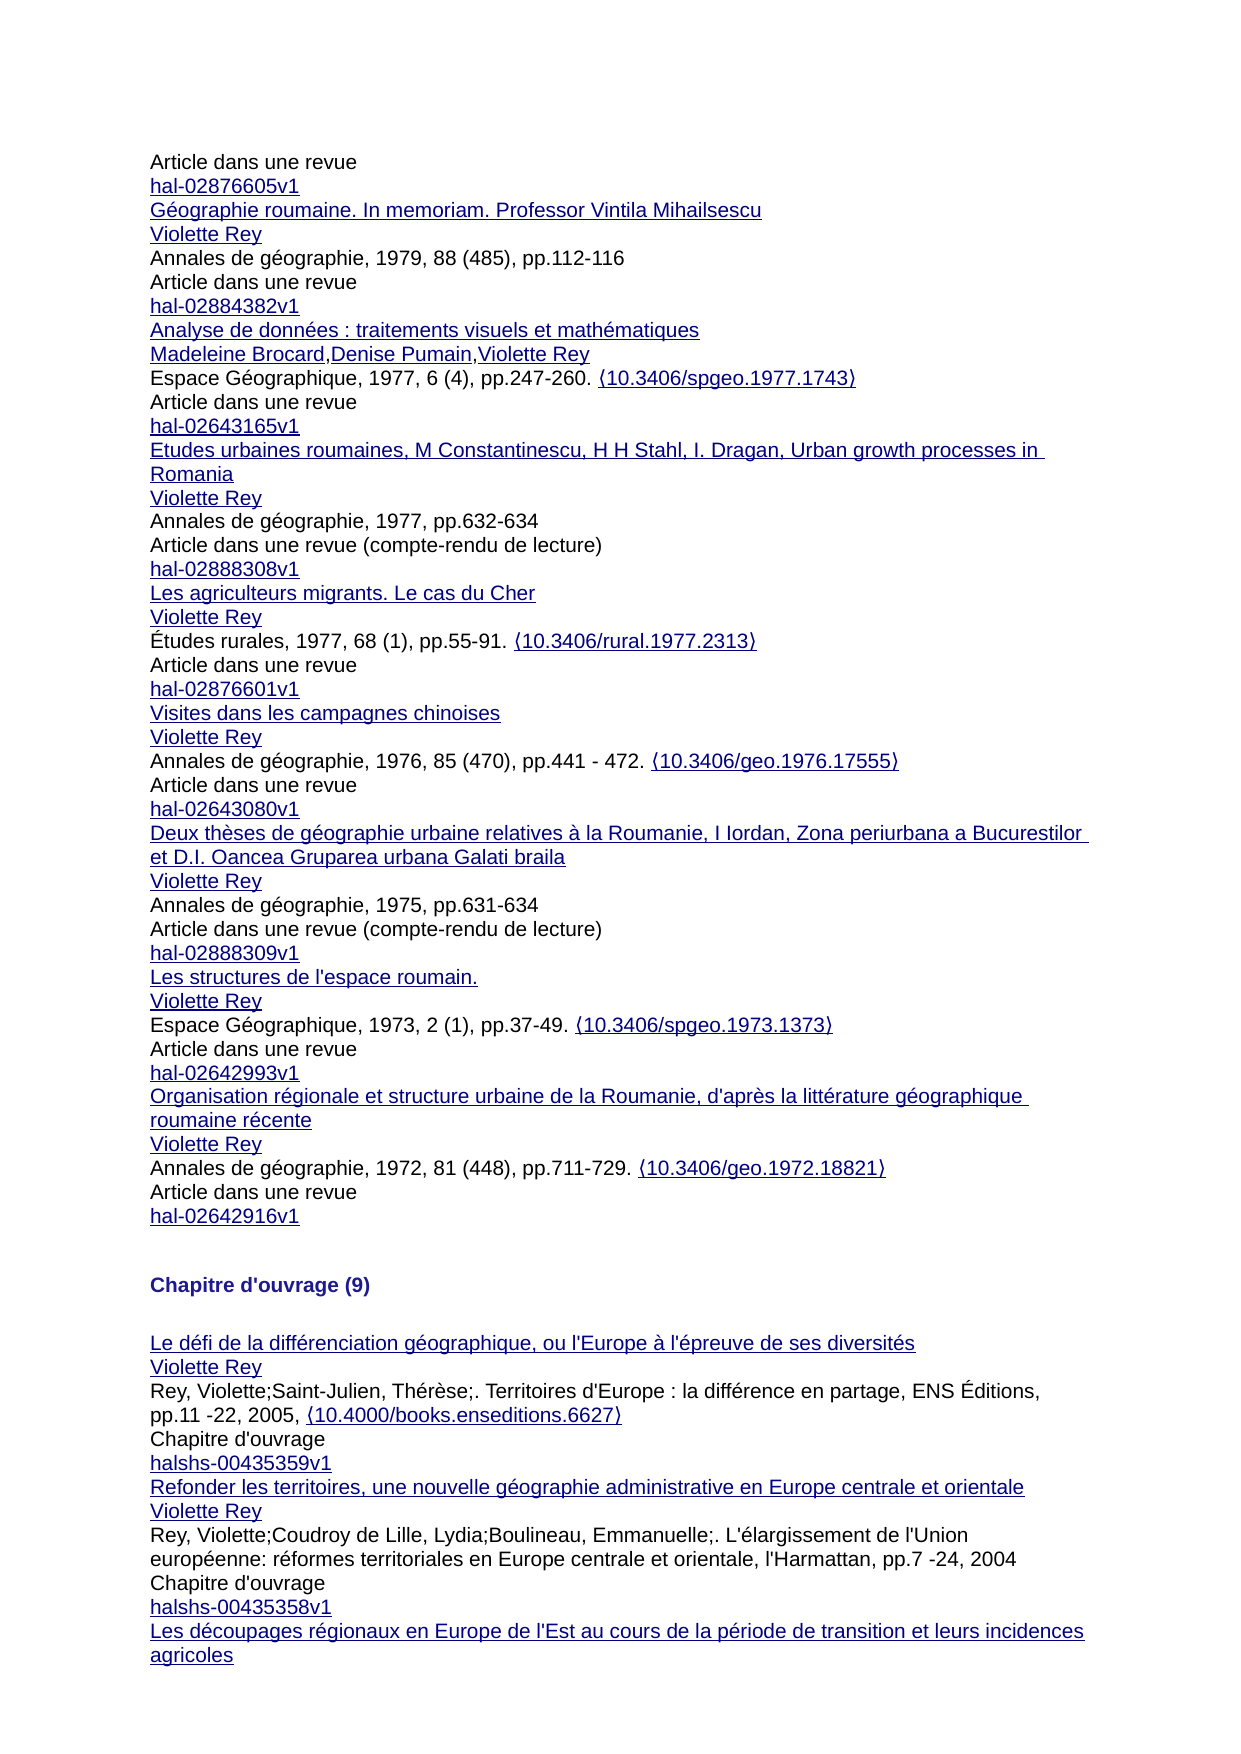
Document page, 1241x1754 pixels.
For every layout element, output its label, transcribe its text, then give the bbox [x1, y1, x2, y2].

table_cell Les agriculteurs migrants. Le cas du Cher Violette Rey Études rurales, 1977, 68 (1), pp.55-91. ⟨10.3406/rural.1977.2313⟩ Article dans une revue hal-02876601v1 [150, 581, 1090, 701]
table_cell Visites dans les campagnes chinoises Violette Rey Annales de géographie, 1976, 85 (470), pp.441 - 472. ⟨10.3406/geo.1976.17555⟩ Article dans une revue hal-02643080v1 [150, 701, 1090, 821]
table_cell Les structures de l'espace roumain. Violette Rey Espace Géographique, 1973, 2 (1), pp.37-49. ⟨10.3406/spgeo.1973.1373⟩ Article dans une revue hal-02642993v1 [150, 965, 1090, 1084]
table_cell Organisation régionale et structure urbaine de la Roumanie, d'après la littérature géographique roumaine récente Violette Rey Annales de géographie, 1972, 81 (448), pp.711-729. ⟨10.3406/geo.1972.18821⟩ Article dans une revue hal-02642916v1 [150, 1084, 1090, 1228]
table_cell Géographie roumaine. In memoriam. Professor Vintila Mihailsescu Violette Rey Annales de géographie, 1979, 88 (485), pp.112-116 Article dans une revue hal-02884382v1 [150, 198, 1090, 318]
table_cell Etudes urbaines roumaines, M Constantinescu, H H Stahl, I. Dragan, Urban growth processes in Romania Violette Rey Annales de géographie, 1977, pp.632-634 Article dans une revue (compte-rendu de lecture) hal-02888308v1 [150, 438, 1090, 581]
table_header Le défi de la différenciation géographique, ou l'Europe à l'épreuve de ses diversités Violette Rey Rey, Violette;Saint-Julien, Thérèse;. Territoires d'Europe : la différence en partage, ENS Éditions, pp.11 -22, 2005, ⟨10.4000/books.enseditions.6627⟩ Chapitre d'ouvrage halshs-00435359v1 [150, 1331, 1090, 1475]
table_cell Analyse de données : traitements visuels et mathématiques Madeleine Brocard,Denise Pumain,Violette Rey Espace Géographique, 1977, 6 (4), pp.247-260. ⟨10.3406/spgeo.1977.1743⟩ Article dans une revue hal-02643165v1 [150, 318, 1090, 437]
table_cell Article dans une revue hal-02876605v1 [150, 150, 1090, 198]
table_cell Les découpages régionaux en Europe de l'Est au cours de la période de transition et leurs incidences agricoles [150, 1619, 1090, 1667]
subtitle Chapitre d'ouvrage (9) [150, 1273, 1090, 1297]
table_cell Deux thèses de géographie urbaine relatives à la Roumanie, I Iordan, Zona periurbana a Bucurestilor et D.I. Oancea Gruparea urbana Galati braila Violette Rey Annales de géographie, 1975, pp.631-634 Article dans une revue (compte-rendu de lecture) hal-02888309v1 [150, 821, 1090, 964]
table_cell Refonder les territoires, une nouvelle géographie administrative en Europe centrale et orientale Violette Rey Rey, Violette;Coudroy de Lille, Lydia;Boulineau, Emmanuelle;. L'élargissement de l'Union européenne: réformes territoriales en Europe centrale et orientale, l'Harmattan, pp.7 -24, 2004 Chapitre d'ouvrage halshs-00435358v1 [150, 1475, 1090, 1619]
